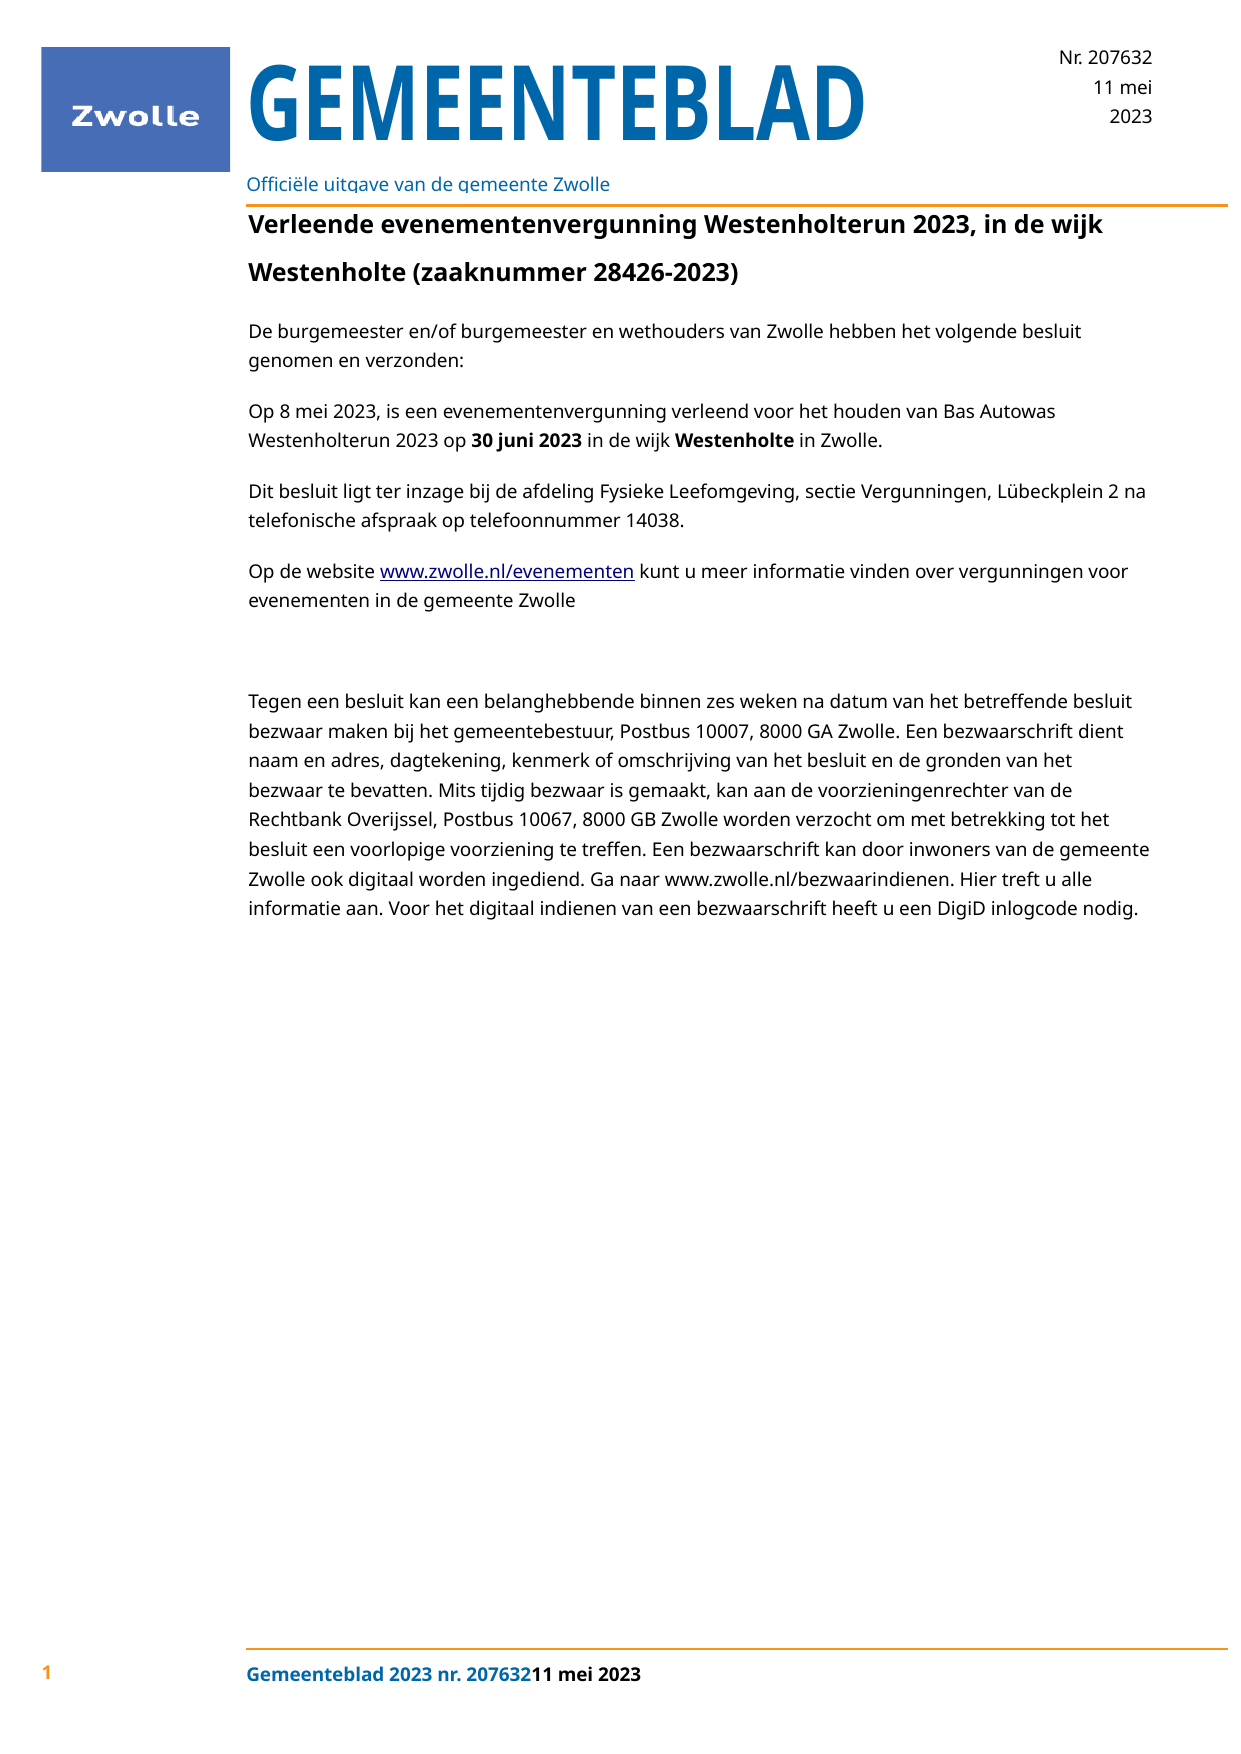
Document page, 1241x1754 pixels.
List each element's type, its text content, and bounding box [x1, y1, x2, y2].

text Op de website www.zwolle.nl/evenementen kunt u meer informatie vinden over vergunningen voor evenementen in de gemeente Zwolle [248, 558, 1152, 613]
text Op 8 mei 2023, is een evenementenvergunning verleend voor het houden van Bas Autowas Westenholterun 2023 op 30 juni 2023 in de wijk Westenholte in Zwolle. [248, 398, 1152, 453]
text Verleende evenementenvergunning Westenholterun 2023, in de wijk Westenholte (zaaknummer 28426-2023) [248, 207, 1152, 288]
text Dit besluit ligt ter inzage bij de afdeling Fysieke Leefomgeving, sectie Vergunningen, Lübeckplein 2 na telefonische afspraak op telefoonnummer 14038. [248, 478, 1152, 533]
text De burgemeester en/of burgemeester en wethouders van Zwolle hebben het volgende besluit genomen en verzonden: [248, 318, 1152, 373]
picture [41, 47, 231, 172]
text Tegen een besluit kan een belanghebbende binnen zes weken na datum van het betreffende besluit bezwaar maken bij het gemeentebestuur, Postbus 10007, 8000 GA Zwolle. Een bezwaarschrift dient naam en adres, dagtekening, kenmerk of omschrijving van het besluit en de gronden van het bezwaar te bevatten. Mits tijdig bezwaar is gemaakt, kan aan de voorzieningenrechter van de Rechtbank Overijssel, Postbus 10067, 8000 GB Zwolle worden verzocht om met betrekking tot het besluit een voorlopige voorziening te treffen. Een bezwaarschrift kan door inwoners van de gemeente Zwolle ook digitaal worden ingediend. Ga naar www.zwolle.nl/bezwaarindienen. Hier treft u alle informatie aan. Voor het digitaal indienen van een bezwaarschrift heeft u een DigiD inlogcode nodig. [248, 688, 1152, 921]
